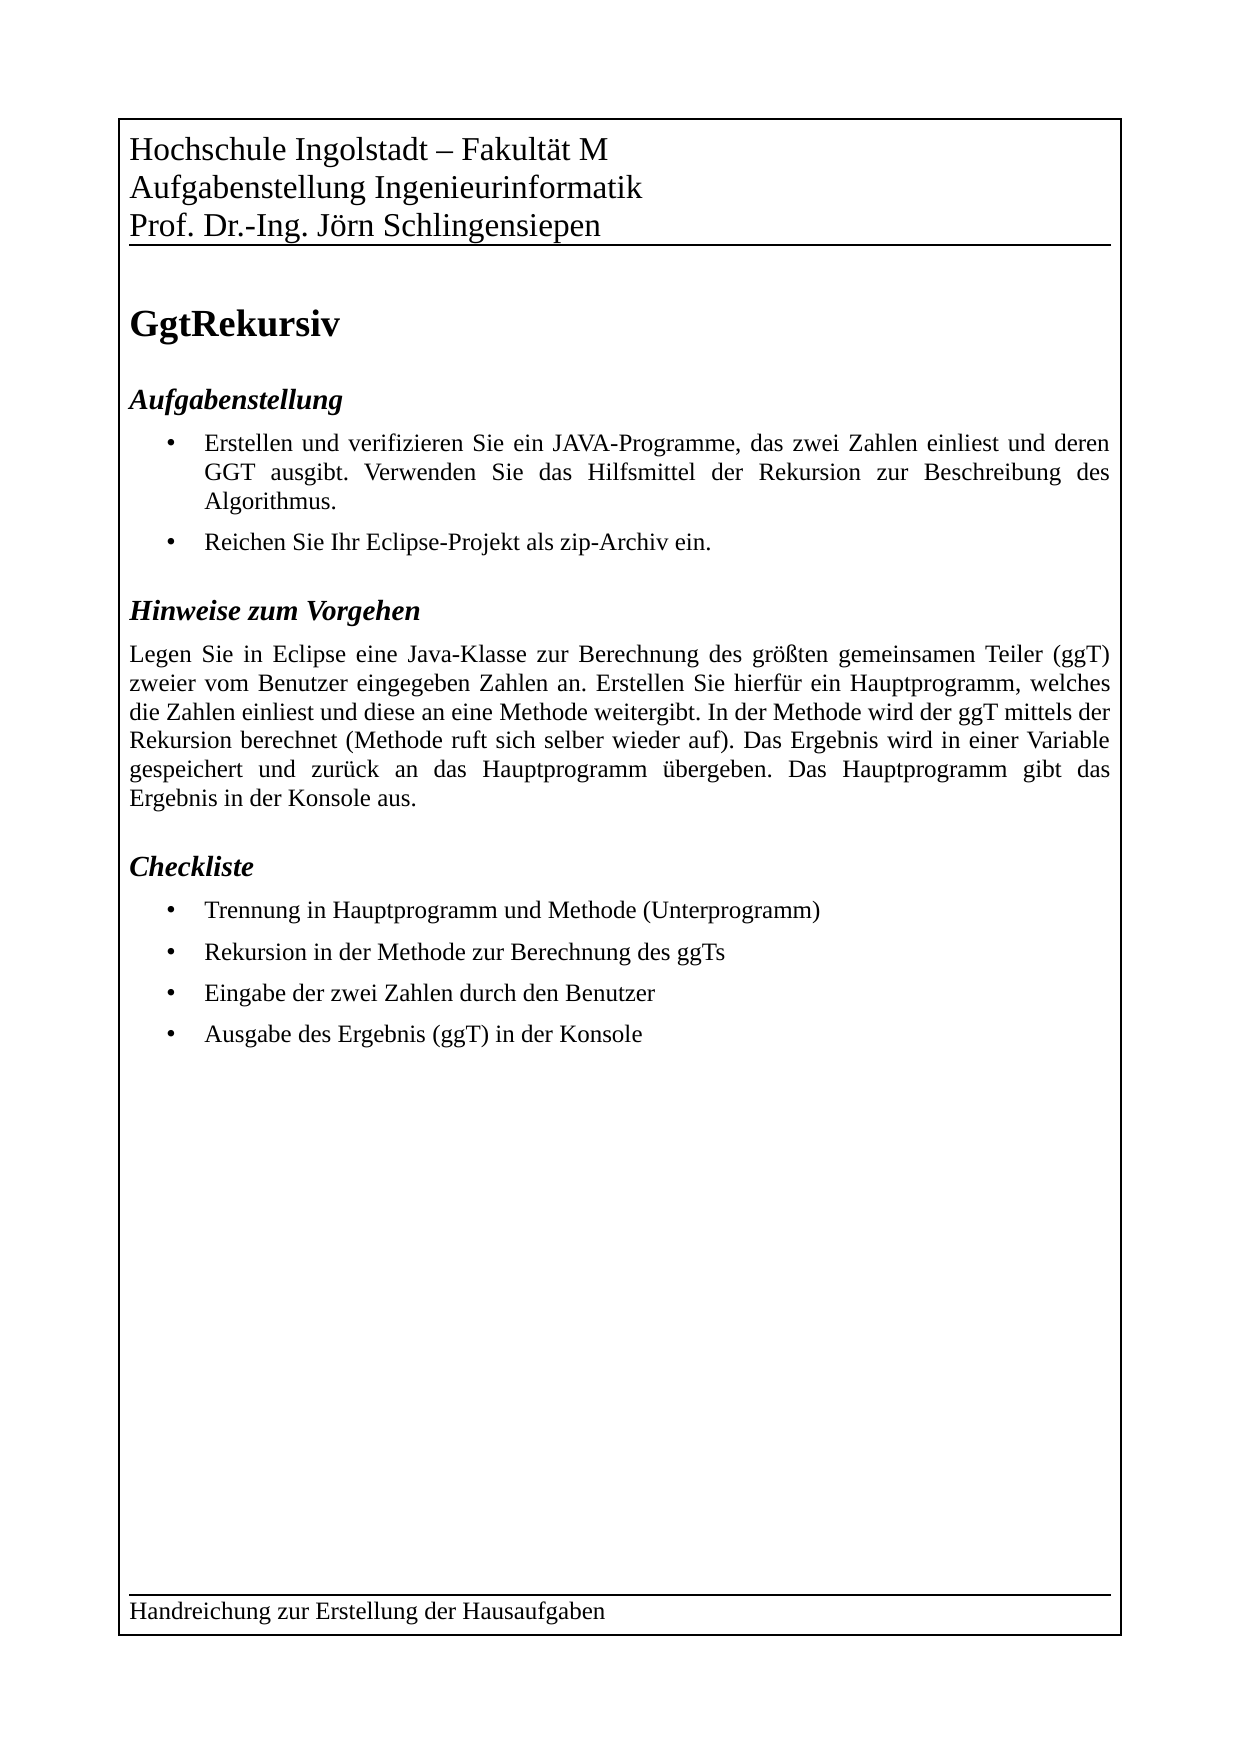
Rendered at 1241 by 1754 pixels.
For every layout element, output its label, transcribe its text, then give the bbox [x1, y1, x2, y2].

subtitle GgtRekursiv [129, 301, 1111, 345]
subtitle Checkliste [129, 849, 1111, 883]
list Rekursion in der Methode zur Berechnung des ggTs [167, 937, 1111, 965]
list Reichen Sie Ihr Eclipse-Projekt als zip-Archiv ein. [167, 527, 1111, 556]
subtitle Aufgabenstellung [129, 382, 1111, 416]
text Legen Sie in Eclipse eine Java-Klasse zur Berechnung des größten gemeinsamen Teiler (ggT) zweier vom Benutzer eingegeben Zahlen an. Erstellen Sie hierfür ein Hauptprogramm, welches die Zahlen einliest und diese an eine Methode weitergibt. In der Methode wird der ggT mittels der Rekursion berechnet (Methode ruft sich selber wieder auf). Das Ergebnis wird in einer Variable gespeichert und zurück an das Hauptprogramm übergeben. Das Hauptprogramm gibt das Ergebnis in der Konsole aus. [129, 639, 1111, 812]
list Trennung in Hauptprogramm und Methode (Unterprogramm) [167, 895, 1111, 924]
subtitle Hinweise zum Vorgehen [129, 593, 1111, 627]
list Ausgabe des Ergebnis (ggT) in der Konsole [167, 1019, 1111, 1048]
list Erstellen und verifizieren Sie ein JAVA-Programme, das zwei Zahlen einliest und deren GGT ausgibt. Verwenden Sie das Hilfsmittel der Rekursion zur Beschreibung des Algorithmus. [167, 428, 1111, 514]
list Eingabe der zwei Zahlen durch den Benutzer [167, 978, 1111, 1007]
